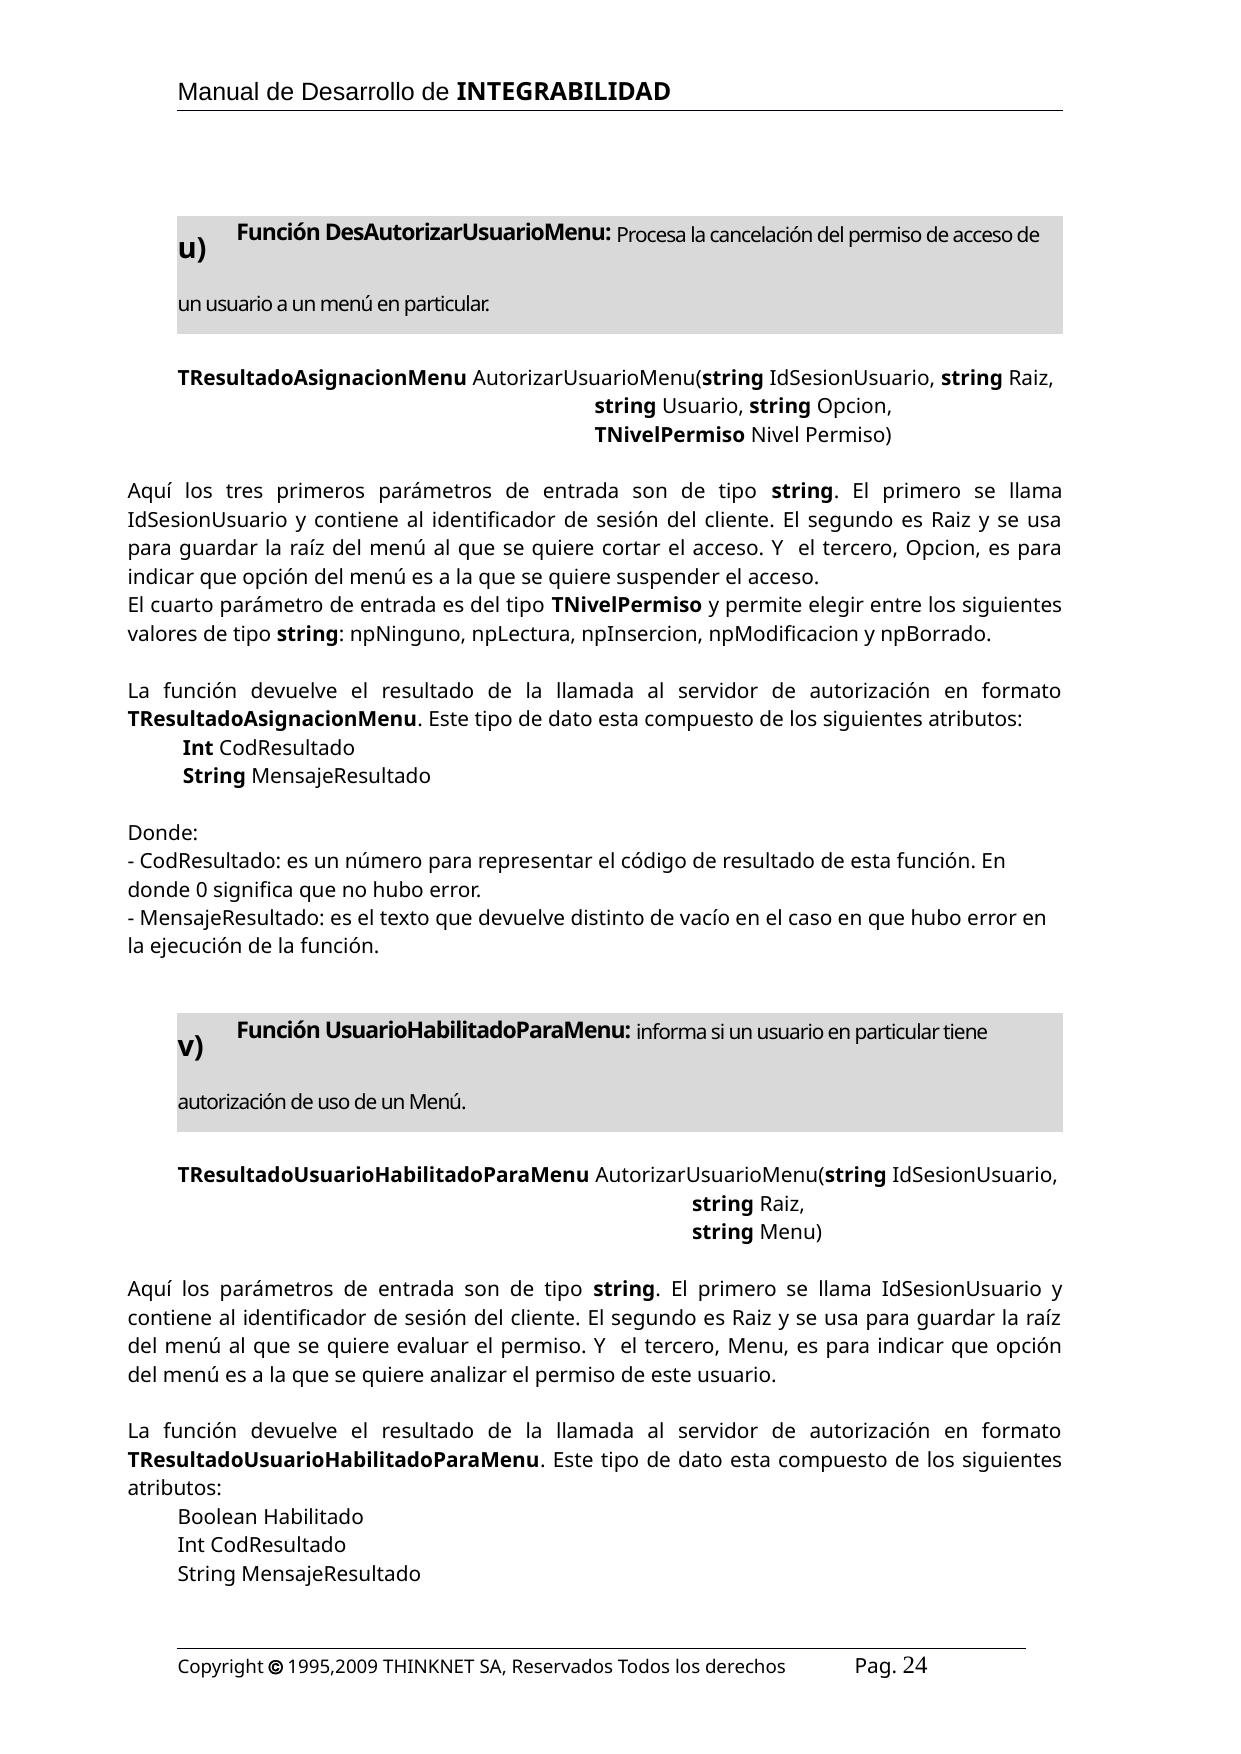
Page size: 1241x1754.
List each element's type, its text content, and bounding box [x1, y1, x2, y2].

text string Menu) [177, 1217, 1063, 1246]
text Int CodResultado [127, 733, 1063, 761]
text Donde: [127, 818, 1063, 846]
text TResultadoAsignacionMenu AutorizarUsuarioMenu(string IdSesionUsuario, string Raiz, [177, 363, 1063, 391]
text TResultadoUsuarioHabilitadoParaMenu AutorizarUsuarioMenu(string IdSesionUsuario, [177, 1161, 1063, 1189]
text - CodResultado: es un número para representar el código de resultado de esta función. En donde 0 significa que no hubo error. [127, 846, 1063, 903]
text - MensajeResultado: es el texto que devuelve distinto de vacío en el caso en que hubo error en la ejecución de la función. [127, 903, 1063, 960]
text TNivelPermiso Nivel Permiso) [177, 420, 1063, 448]
text string Usuario, string Opcion, [177, 391, 1063, 420]
text La función devuelve el resultado de la llamada al servidor de autorización en formato TResultadoUsuarioHabilitadoParaMenu. Este tipo de dato esta compuesto de los siguientes atributos: [127, 1417, 1063, 1502]
text String MensajeResultado [127, 1559, 1063, 1587]
text Aquí los tres primeros parámetros de entrada son de tipo string. El primero se llama IdSesionUsuario y contiene al identificador de sesión del cliente. El segundo es Raiz y se usa para guardar la raíz del menú al que se quiere cortar el acceso. Y el tercero, Opcion, es para indicar que opción del menú es a la que se quiere suspender el acceso. [127, 477, 1063, 590]
text Boolean Habilitado [127, 1502, 1063, 1530]
text El cuarto parámetro de entrada es del tipo TNivelPermiso y permite elegir entre los siguientes valores de tipo string: npNinguno, npLectura, npInsercion, npModificacion y npBorrado. [127, 590, 1063, 647]
subtitle Función UsuarioHabilitadoParaMenu: informa si un usuario en particular tiene autorización de uso de un Menú. [177, 1013, 1063, 1132]
text Int CodResultado [127, 1530, 1063, 1559]
text string Raiz, [177, 1189, 1063, 1217]
text Aquí los parámetros de entrada son de tipo string. El primero se llama IdSesionUsuario y contiene al identificador de sesión del cliente. El segundo es Raiz y se usa para guardar la raíz del menú al que se quiere evaluar el permiso. Y el tercero, Menu, es para indicar que opción del menú es a la que se quiere analizar el permiso de este usuario. [127, 1274, 1063, 1388]
subtitle Función DesAutorizarUsuarioMenu: Procesa la cancelación del permiso de acceso de un usuario a un menú en particular. [177, 216, 1063, 334]
text String MensajeResultado [127, 761, 1063, 789]
text La función devuelve el resultado de la llamada al servidor de autorización en formato TResultadoAsignacionMenu. Este tipo de dato esta compuesto de los siguientes atributos: [127, 676, 1063, 733]
